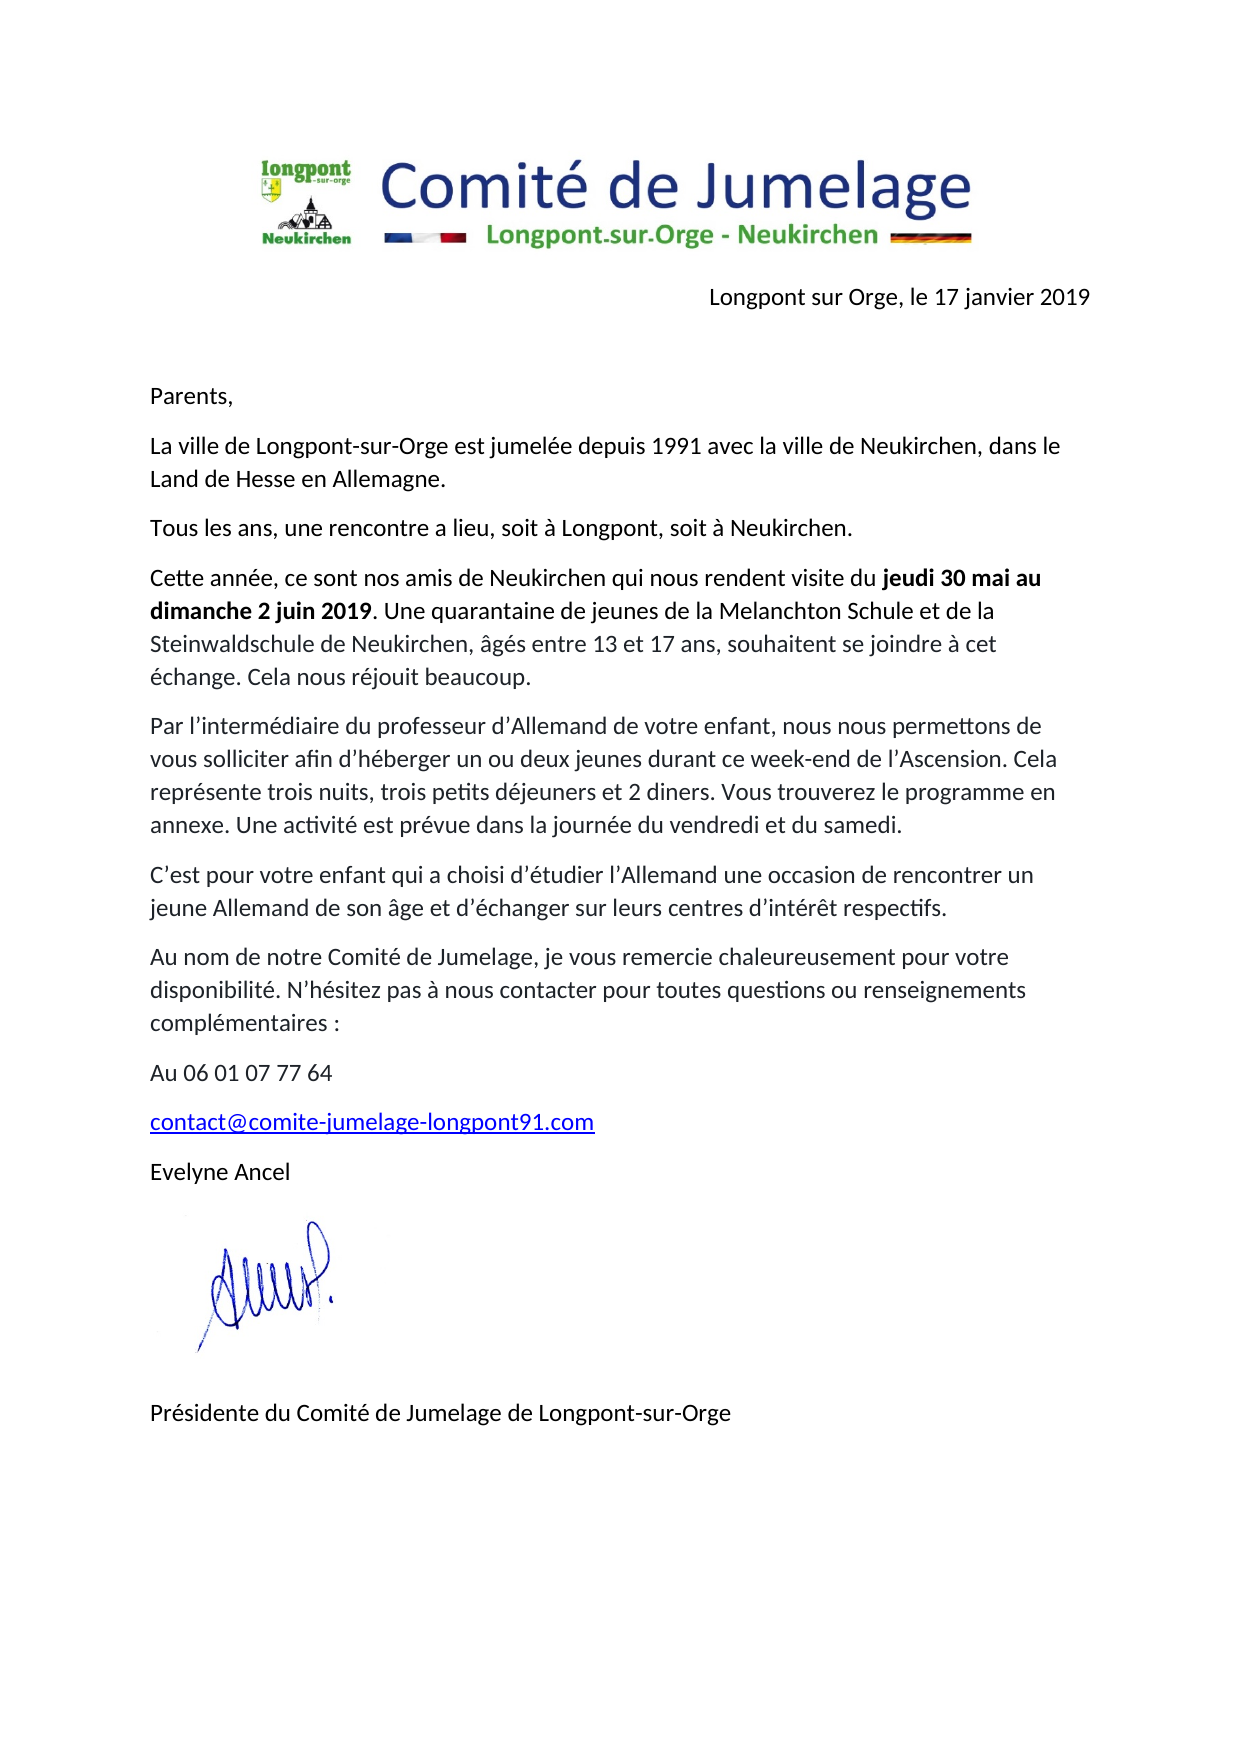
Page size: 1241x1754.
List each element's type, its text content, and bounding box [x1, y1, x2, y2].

text contact@comite-jumelage-longpont91.com [150, 1106, 1090, 1137]
text Parents, [150, 381, 1090, 411]
text Présidente du Comité de Jumelage de Longpont-sur-Orge [150, 1397, 1090, 1427]
text Cette année, ce sont nos amis de Neukirchen qui nous rendent visite du jeudi 30 mai au dimanche 2 juin 2019. Une quarantaine de jeunes de la Melanchton Schule et de la Steinwaldschule de Neukirchen, âgés entre 13 et 17 ans, souhaitent se joindre à cet échange. Cela nous réjouit beaucoup. [150, 562, 1090, 691]
text C’est pour votre enfant qui a choisi d’étudier l’Allemand une occasion de rencontrer un jeune Allemand de son âge et d’échanger sur leurs centres d’intérêt respectifs. [150, 859, 1090, 922]
text Au 06 01 07 77 64 [150, 1057, 1090, 1087]
text Longpont sur Orge, le 17 janvier 2019 [150, 281, 1090, 312]
text Au nom de notre Comité de Jumelage, je vous remercie chaleureusement pour votre disponibilité. N’hésitez pas à nous contacter pour toutes questions ou renseignements complémentaires : [150, 941, 1090, 1038]
picture [251, 150, 989, 263]
text Evelyne Ancel [150, 1156, 1090, 1186]
text Par l’intermédiaire du professeur d’Allemand de votre enfant, nous nous permettons de vous solliciter afin d’héberger un ou deux jeunes durant ce week-end de l’Ascension. Cela représente trois nuits, trois petits déjeuners et 2 diners. Vous trouverez le programme en annexe. Une activité est prévue dans la journée du vendredi et du samedi. [150, 711, 1090, 840]
text La ville de Longpont-sur-Orge est jumelée depuis 1991 avec la ville de Neukirchen, dans le Land de Hesse en Allemagne. [150, 430, 1090, 493]
picture [150, 1205, 394, 1378]
text Tous les ans, une rencontre a lieu, soit à Longpont, soit à Neukirchen. [150, 513, 1090, 543]
